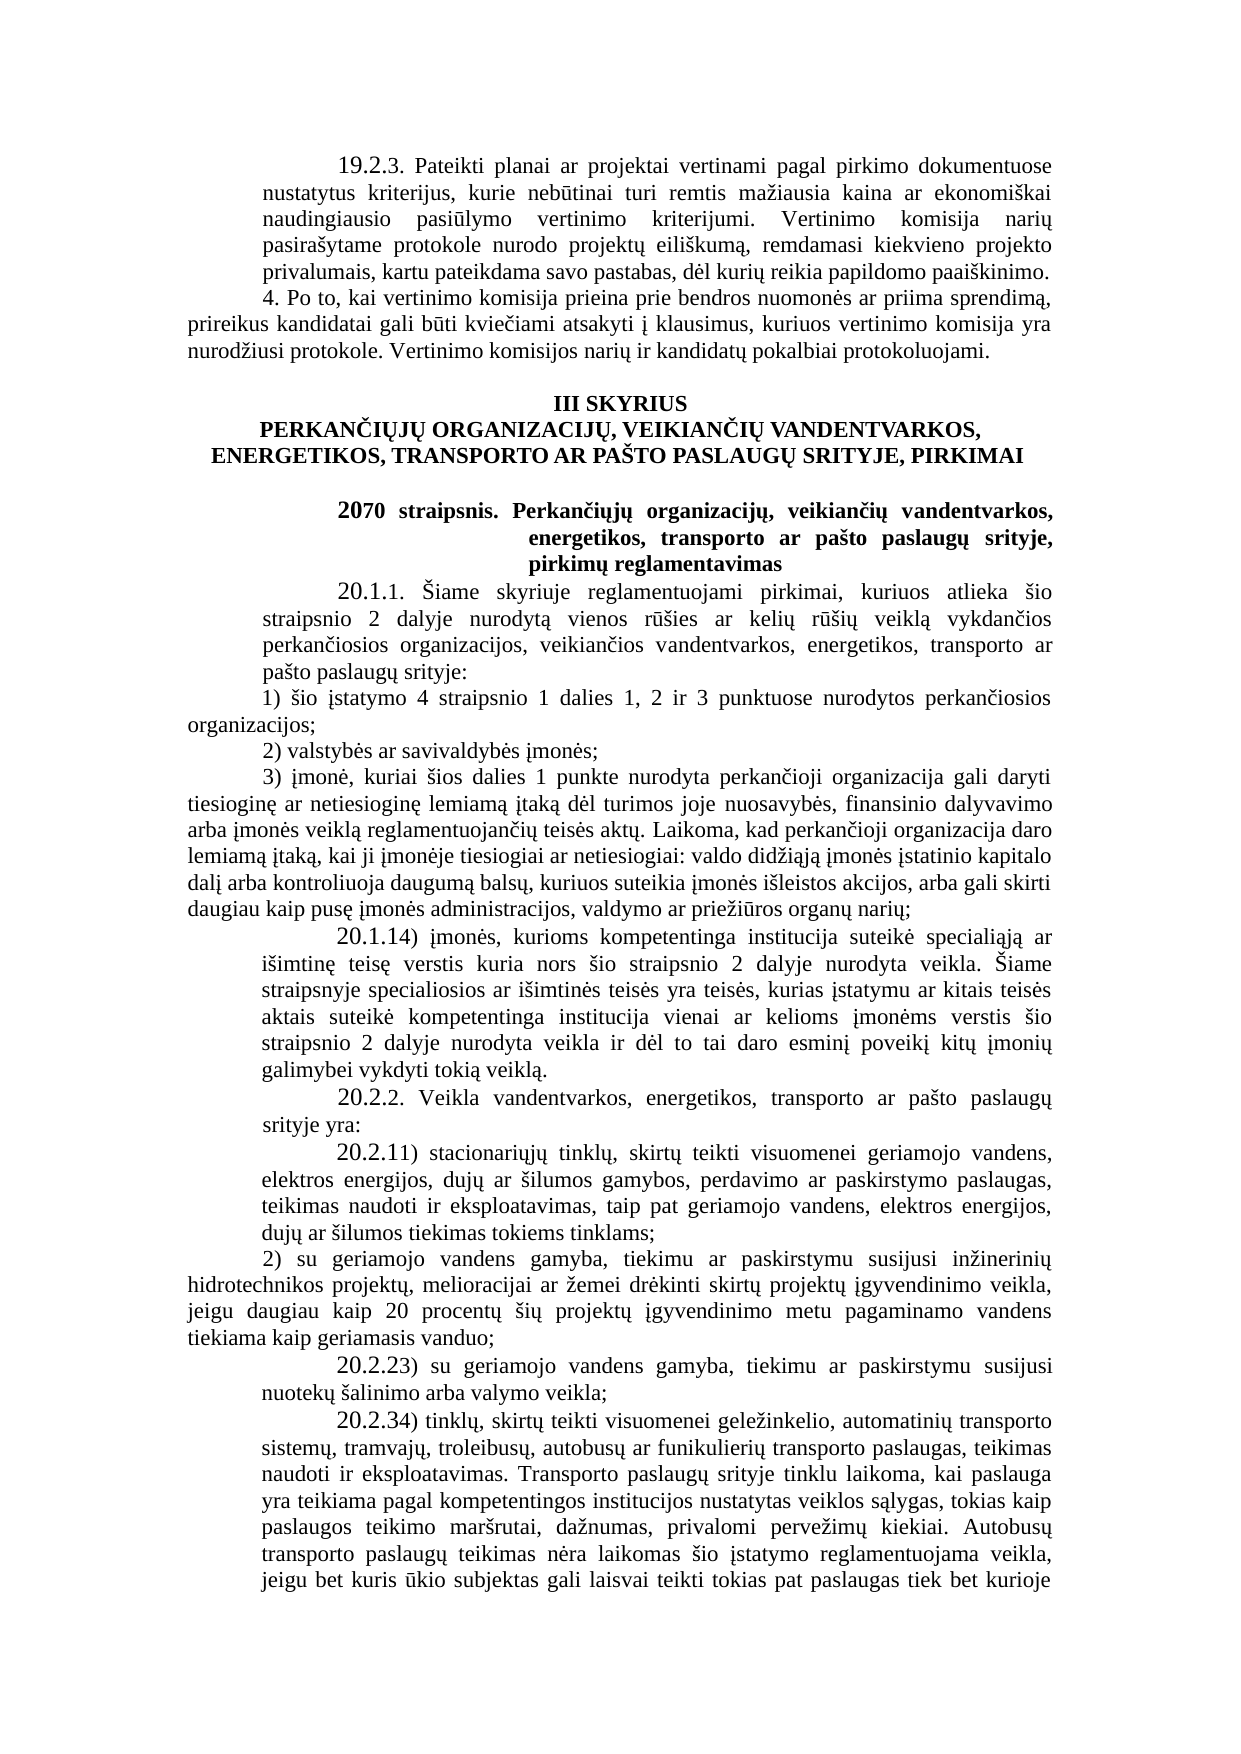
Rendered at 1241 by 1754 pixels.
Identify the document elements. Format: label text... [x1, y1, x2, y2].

subtitle 2. Veikla vandentvarkos, energetikos, transporto ar pašto paslaugų srityje yra: [187, 1082, 1053, 1137]
text 2) su geriamojo vandens gamyba, tiekimu ar paskirstymu susijusi inžinerinių hidrotechnikos projektų, melioracijai ar žemei drėkinti skirtų projektų įgyvendinimo veikla, jeigu daugiau kaip 20 procentų šių projektų įgyvendinimo metu pagaminamo vandens tiekiama kaip geriamasis vanduo; [187, 1245, 1053, 1350]
subtitle 3) su geriamojo vandens gamyba, tiekimu ar paskirstymu susijusi nuotekų šalinimo arba valymo veikla; [187, 1350, 1053, 1405]
subtitle 1. Šiame skyriuje reglamentuojami pirkimai, kuriuos atlieka šio straipsnio 2 dalyje nurodytą vienos rūšies ar kelių rūšių veiklą vykdančios perkančiosios organizacijos, veikiančios vandentvarkos, energetikos, transporto ar pašto paslaugų srityje: [187, 576, 1053, 684]
text 2) valstybės ar savivaldybės įmonės; [187, 737, 1053, 763]
subtitle 1) stacionariųjų tinklų, skirtų teikti visuomenei geriamojo vandens, elektros energijos, dujų ar šilumos gamybos, perdavimo ar paskirstymo paslaugas, teikimas naudoti ir eksploatavimas, taip pat geriamojo vandens, elektros energijos, dujų ar šilumos tiekimas tokiems tinklams; [187, 1137, 1053, 1245]
subtitle III SKYRIUS Perkančiųjų organizacijų, veikiančių VANDENTVARKOS, ENERGETIKOS, TRANSPORTO Ar PAŠTO PASLAUGŲ srityje, Pirkimai [187, 389, 1053, 469]
subtitle 4) tinklų, skirtų teikti visuomenei geležinkelio, automatinių transporto sistemų, tramvajų, troleibusų, autobusų ar funikulierių transporto paslaugas, teikimas naudoti ir eksploatavimas. Transporto paslaugų srityje tinklu laikoma, kai paslauga yra teikiama pagal kompetentingos institucijos nustatytas veiklos sąlygas, tokias kaip paslaugos teikimo maršrutai, dažnumas, privalomi pervežimų kiekiai. Autobusų transporto paslaugų teikimas nėra laikomas šio įstatymo reglamentuojama veikla, jeigu bet kuris ūkio subjektas gali laisvai teikti tokias pat paslaugas tiek bet kurioje [187, 1405, 1053, 1592]
subtitle 70 straipsnis. Perkančiųjų organizacijų, veikiančių vandentvarkos, energetikos, transporto ar pašto paslaugų srityje, pirkimų reglamentavimas [262, 495, 1053, 576]
subtitle 4) įmonės, kurioms kompetentinga institucija suteikė specialiąją ar išimtinę teisę verstis kuria nors šio straipsnio 2 dalyje nurodyta veikla. Šiame straipsnyje specialiosios ar išimtinės teisės yra teisės, kurias įstatymu ar kitais teisės aktais suteikė kompetentinga institucija vienai ar kelioms įmonėms verstis šio straipsnio 2 dalyje nurodyta veikla ir dėl to tai daro esminį poveikį kitų įmonių galimybei vykdyti tokią veiklą. [187, 921, 1053, 1082]
text 4. Po to, kai vertinimo komisija prieina prie bendros nuomonės ar priima sprendimą, prireikus kandidatai gali būti kviečiami atsakyti į klausimus, kuriuos vertinimo komisija yra nurodžiusi protokole. Vertinimo komisijos narių ir kandidatų pokalbiai protokoluojami. [187, 284, 1053, 363]
text 3) įmonė, kuriai šios dalies 1 punkte nurodyta perkančioji organizacija gali daryti tiesioginę ar netiesioginę lemiamą įtaką dėl turimos joje nuosavybės, finansinio dalyvavimo arba įmonės veiklą reglamentuojančių teisės aktų. Laikoma, kad perkančioji organizacija daro lemiamą įtaką, kai ji įmonėje tiesiogiai ar netiesiogiai: valdo didžiąją įmonės įstatinio kapitalo dalį arba kontroliuoja daugumą balsų, kuriuos suteikia įmonės išleistos akcijos, arba gali skirti daugiau kaip pusę įmonės administracijos, valdymo ar priežiūros organų narių; [187, 763, 1053, 921]
subtitle 3. Pateikti planai ar projektai vertinami pagal pirkimo dokumentuose nustatytus kriterijus, kurie nebūtinai turi remtis mažiausia kaina ar ekonomiškai naudingiausio pasiūlymo vertinimo kriterijumi. Vertinimo komisija narių pasirašytame protokole nurodo projektų eiliškumą, remdamasi kiekvieno projekto privalumais, kartu pateikdama savo pastabas, dėl kurių reikia papildomo paaiškinimo. [187, 150, 1053, 284]
text 1) šio įstatymo 4 straipsnio 1 dalies 1, 2 ir 3 punktuose nurodytos perkančiosios organizacijos; [187, 684, 1053, 737]
